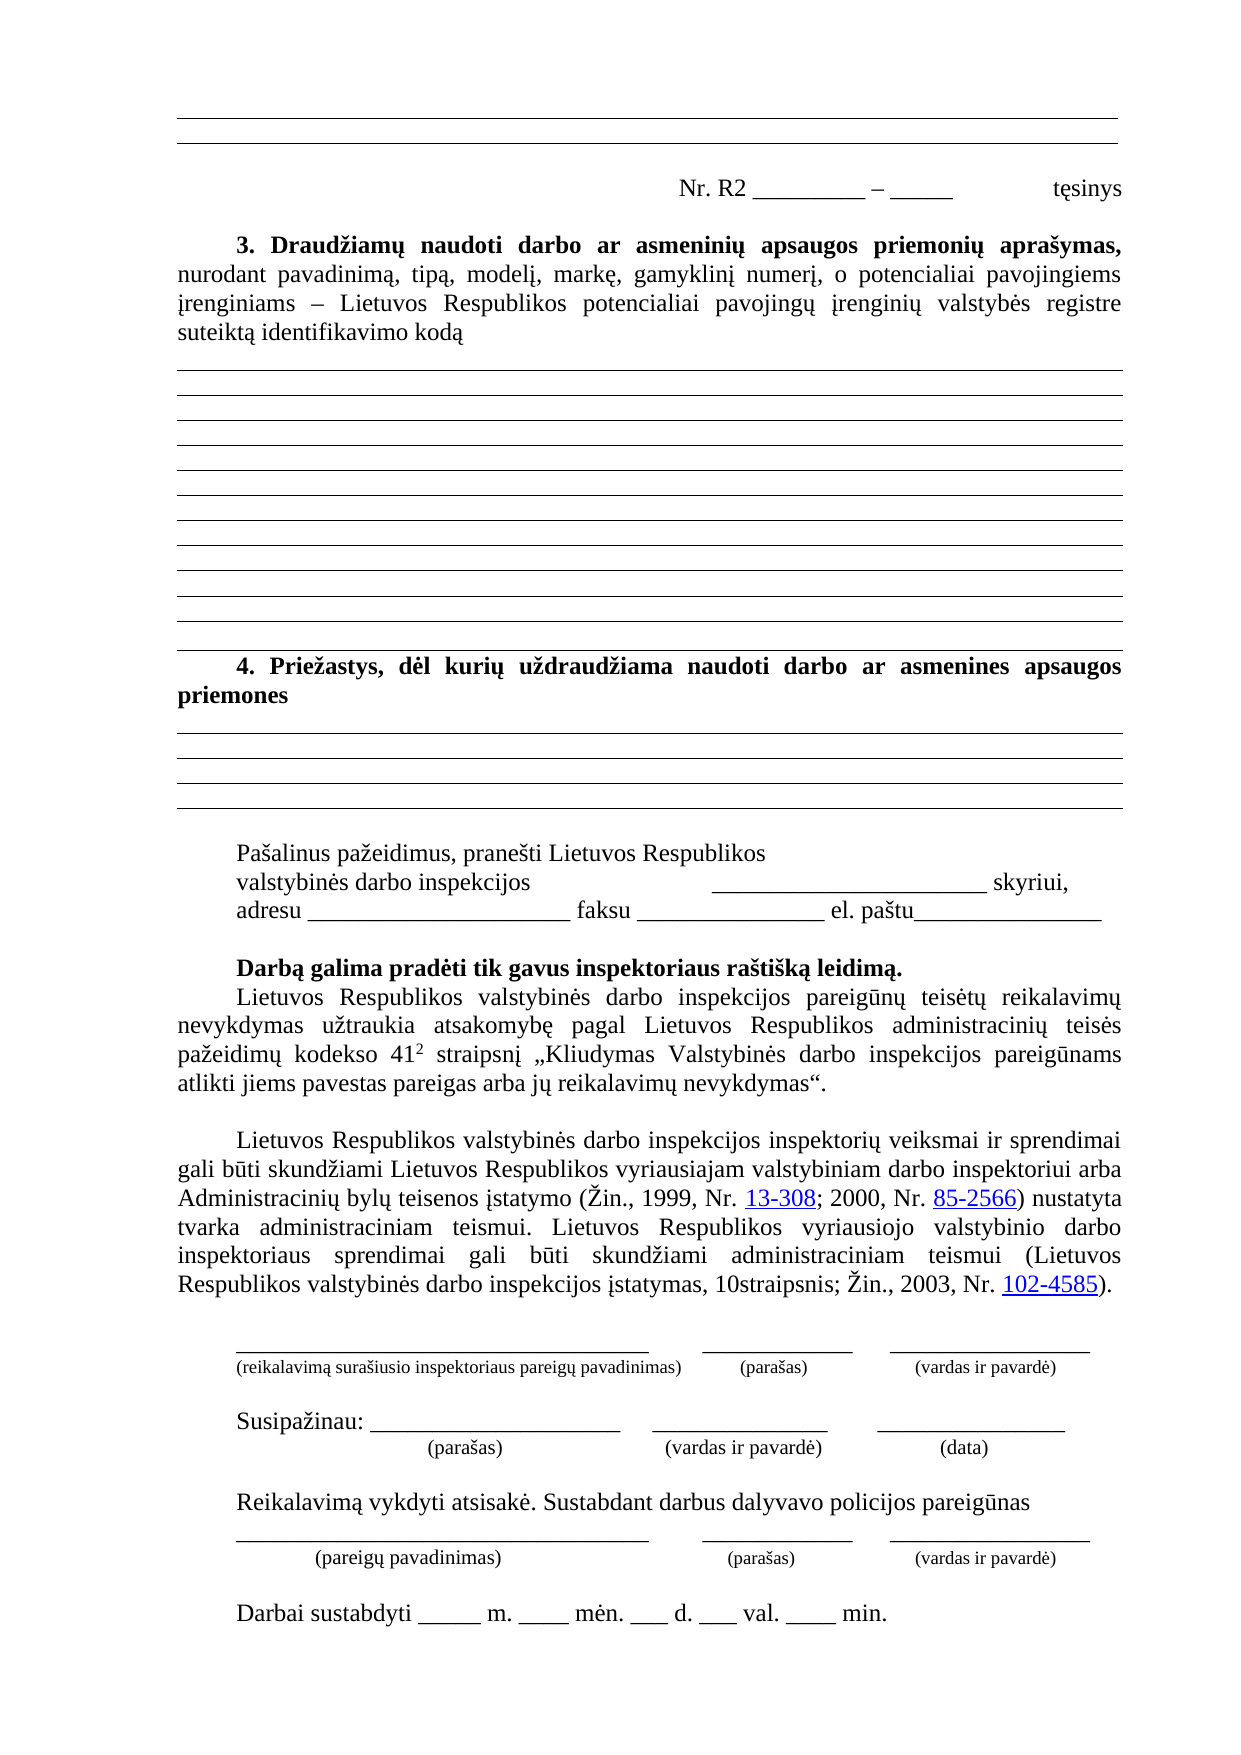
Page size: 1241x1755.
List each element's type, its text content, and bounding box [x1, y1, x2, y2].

table_cell [177, 784, 1123, 808]
table_cell [177, 371, 1123, 395]
table_cell [177, 571, 1123, 596]
table_cell [177, 396, 1123, 420]
table_cell [177, 597, 1123, 621]
table_cell [177, 546, 1123, 570]
text _________________________________ ____________ ________________ [177, 1327, 1122, 1356]
table_cell [177, 496, 1123, 520]
text (parašas) (vardas ir pavardė) (data) [177, 1435, 1122, 1459]
text Reikalavimą vykdyti atsisakė. Sustabdant darbus dalyvavo policijos pareigūnas [177, 1487, 1122, 1516]
text (pareigų pavadinimas) (parašas) (vardas ir pavardė) [177, 1545, 1122, 1569]
text Darbai sustabdyti _____ m. ____ mėn. ___ d. ___ val. ____ min. [177, 1598, 1122, 1627]
text Darbą galima pradėti tik gavus inspektoriaus raštišką leidimą. [177, 953, 1122, 982]
text Lietuvos Respublikos valstybinės darbo inspekcijos pareigūnų teisėtų reikalavimų nevykdymas užtraukia atsakomybę pagal Lietuvos Respublikos administracinių teisės pažeidimų kodekso 412 straipsnį „Kliudymas Valstybinės darbo inspekcijos pareigūnams atlikti jiems pavestas pareigas arba jų reikalavimų nevykdymas“. [177, 982, 1122, 1097]
text Susipažinau: ____________________ ______________ _______________ [177, 1406, 1122, 1435]
table_cell [1118, 118, 1123, 143]
table_cell [177, 759, 1123, 783]
table_cell [177, 734, 1123, 758]
text (reikalavimą surašiusio inspektoriaus pareigų pavadinimas) (parašas) (vardas ir pavardė) [177, 1356, 1122, 1377]
table_cell [177, 119, 1118, 143]
table_cell [177, 521, 1123, 545]
text Lietuvos Respublikos valstybinės darbo inspekcijos inspektorių veiksmai ir sprendimai gali būti skundžiami Lietuvos Respublikos vyriausiajam valstybiniam darbo inspektoriui arba Administracinių bylų teisenos įstatymo (Žin., 1999, Nr. 13-308; 2000, Nr. 85-2566) nustatyta tvarka administraciniam teismui. Lietuvos Respublikos vyriausiojo valstybinio darbo inspektoriaus sprendimai gali būti skundžiami administraciniam teismui (Lietuvos Respublikos valstybinės darbo inspekcijos įstatymas, 10straipsnis; Žin., 2003, Nr. 102-4585). [177, 1126, 1122, 1298]
text 4. Priežastys, dėl kurių uždraudžiama naudoti darbo ar asmenines apsaugos priemones [177, 651, 1122, 709]
text 3. Draudžiamų naudoti darbo ar asmeninių apsaugos priemonių aprašymas, nurodant pavadinimą, tipą, modelį, markę, gamyklinį numerį, o potencialiai pavojingiems įrenginiams – Lietuvos Respublikos potencialiai pavojingų įrenginių valstybės registre suteiktą identifikavimo kodą [177, 231, 1122, 346]
text adresu _____________________ faksu _______________ el. paštu_______________ [177, 896, 1122, 924]
text Pašalinus pažeidimus, pranešti Lietuvos Respublikos [177, 838, 1122, 867]
table_cell [177, 446, 1123, 470]
table_header [177, 709, 1123, 733]
table_header [177, 346, 1123, 369]
table_cell [177, 622, 1123, 650]
text _________________________________ ____________ ________________ [177, 1516, 1122, 1545]
table_cell [177, 471, 1123, 495]
text Nr. R2 _________ – _____ tęsinys [177, 173, 1122, 202]
table_cell [177, 421, 1123, 445]
text valstybinės darbo inspekcijos ______________________ skyriui, [177, 867, 1122, 896]
